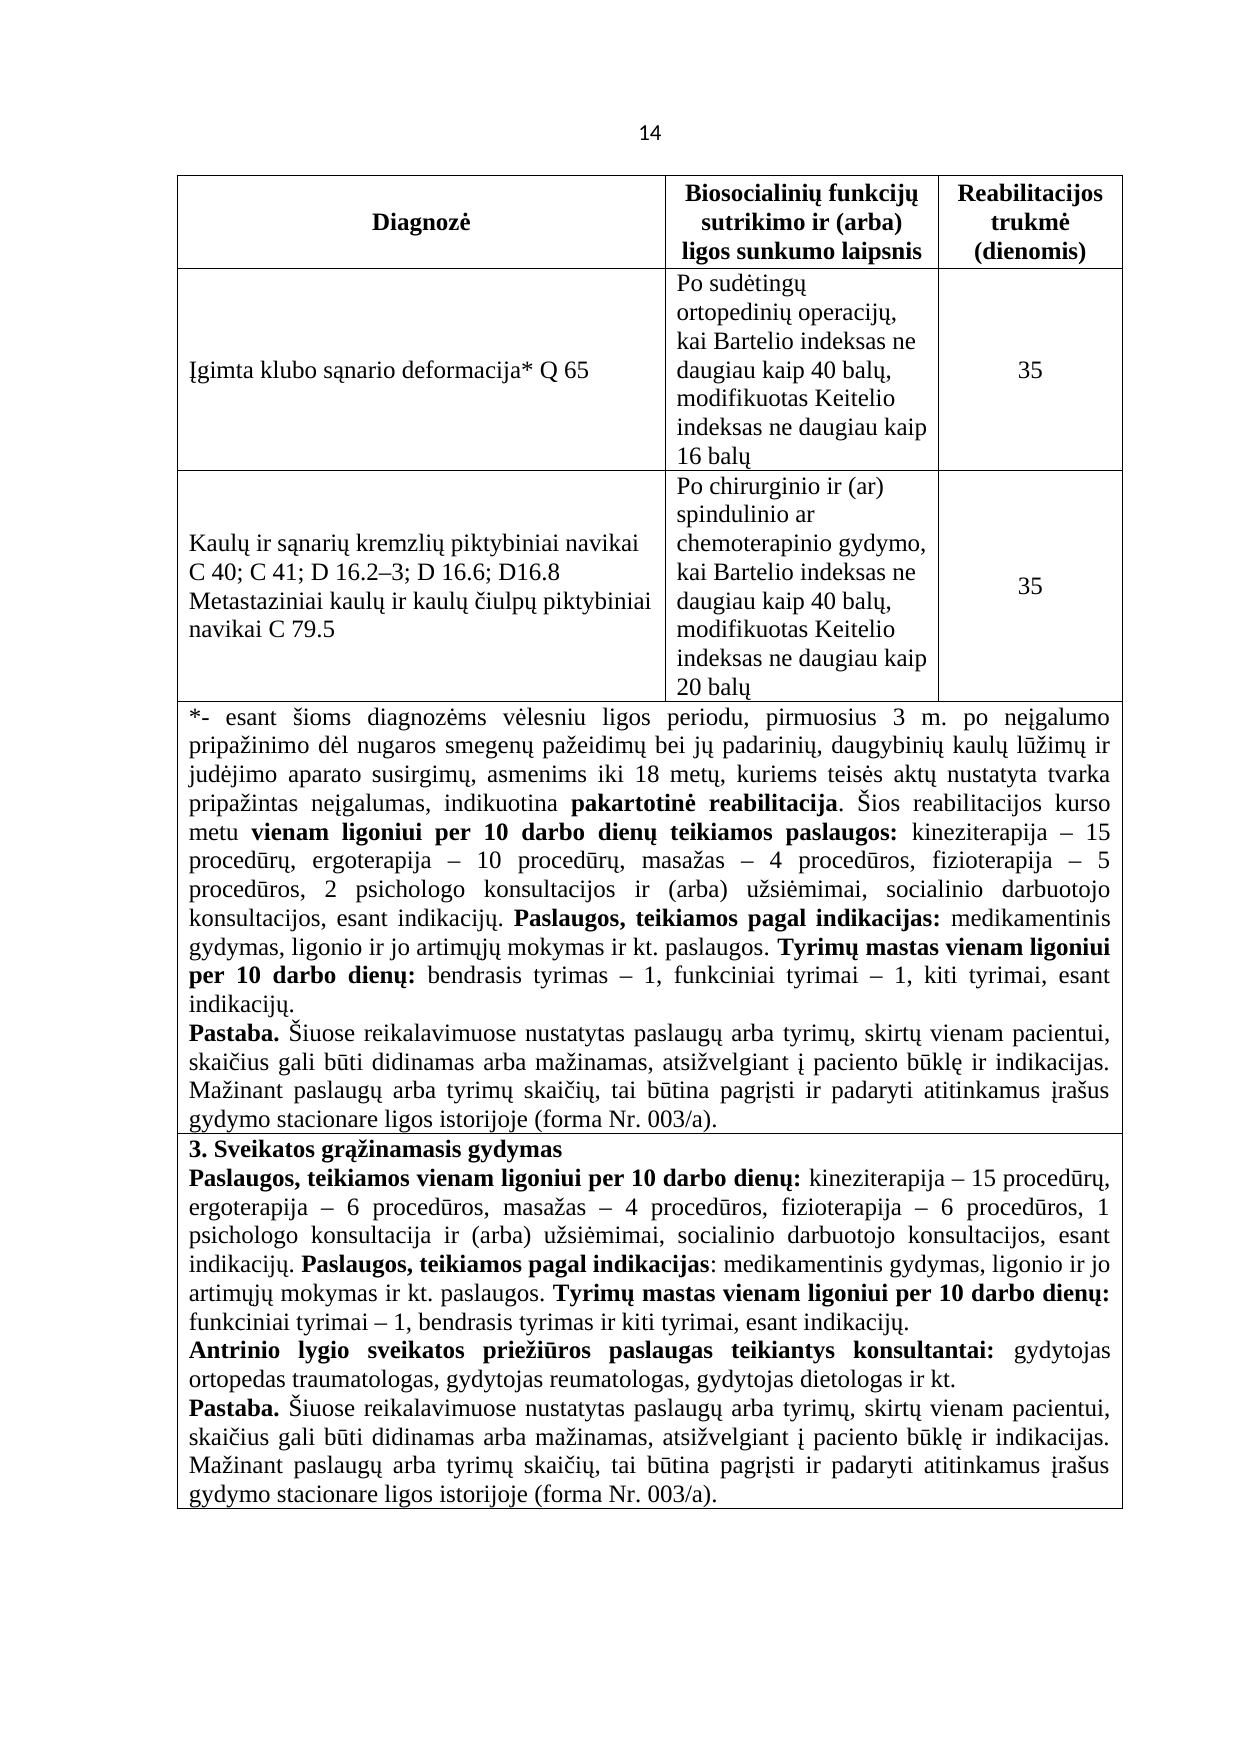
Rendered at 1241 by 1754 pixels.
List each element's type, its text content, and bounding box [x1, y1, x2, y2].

table_cell Po chirurginio ir (ar) spindulinio ar chemoterapinio gydymo, kai Bartelio indeksas ne daugiau kaip 40 balų, modifikuotas Keitelio indeksas ne daugiau kaip 20 balų [666, 471, 938, 701]
table_cell 35 [939, 471, 1122, 701]
table_header Reabilitacijos trukmė (dienomis) [939, 176, 1122, 267]
table_cell 3. Sveikatos grąžinamasis gydymas Paslaugos, teikiamos vienam ligoniui per 10 darbo dienų: kineziterapija – 15 procedūrų, ergoterapija – 6 procedūros, masažas – 4 procedūros, fizioterapija – 6 procedūros, 1 psichologo konsultacija ir (arba) užsiėmimai, socialinio darbuotojo konsultacijos, esant indikacijų. Paslaugos, teikiamos pagal indikacijas: medikamentinis gydymas, ligonio ir jo artimųjų mokymas ir kt. paslaugos. Tyrimų mastas vienam ligoniui per 10 darbo dienų: funkciniai tyrimai – 1, bendrasis tyrimas ir kiti tyrimai, esant indikacijų. Antrinio lygio sveikatos priežiūros paslaugas teikiantys konsultantai: gydytojas ortopedas traumatologas, gydytojas reumatologas, gydytojas dietologas ir kt. Pastaba. Šiuose reikalavimuose nustatytas paslaugų arba tyrimų, skirtų vienam pacientui, skaičius gali būti didinamas arba mažinamas, atsižvelgiant į paciento būklę ir indikacijas. Mažinant paslaugų arba tyrimų skaičių, tai būtina pagrįsti ir padaryti atitinkamus įrašus gydymo stacionare ligos istorijoje (forma Nr. 003/a). [178, 1134, 1122, 1508]
table_cell Po sudėtingų ortopedinių operacijų, kai Bartelio indeksas ne daugiau kaip 40 balų, modifikuotas Keitelio indeksas ne daugiau kaip 16 balų [666, 269, 938, 470]
table_cell *- esant šioms diagnozėms vėlesniu ligos periodu, pirmuosius 3 m. po neįgalumo pripažinimo dėl nugaros smegenų pažeidimų bei jų padarinių, daugybinių kaulų lūžimų ir judėjimo aparato susirgimų, asmenims iki 18 metų, kuriems teisės aktų nustatyta tvarka pripažintas neįgalumas, indikuotina pakartotinė reabilitacija. Šios reabilitacijos kurso metu vienam ligoniui per 10 darbo dienų teikiamos paslaugos: kineziterapija – 15 procedūrų, ergoterapija – 10 procedūrų, masažas – 4 procedūros, fizioterapija – 5 procedūros, 2 psichologo konsultacijos ir (arba) užsiėmimai, socialinio darbuotojo konsultacijos, esant indikacijų. Paslaugos, teikiamos pagal indikacijas: medikamentinis gydymas, ligonio ir jo artimųjų mokymas ir kt. paslaugos. Tyrimų mastas vienam ligoniui per 10 darbo dienų: bendrasis tyrimas – 1, funkciniai tyrimai – 1, kiti tyrimai, esant indikacijų. Pastaba. Šiuose reikalavimuose nustatytas paslaugų arba tyrimų, skirtų vienam pacientui, skaičius gali būti didinamas arba mažinamas, atsižvelgiant į paciento būklę ir indikacijas. Mažinant paslaugų arba tyrimų skaičių, tai būtina pagrįsti ir padaryti atitinkamus įrašus gydymo stacionare ligos istorijoje (forma Nr. 003/a). [178, 702, 1122, 1133]
table_header Biosocialinių funkcijų sutrikimo ir (arba) ligos sunkumo laipsnis [666, 176, 938, 267]
table_cell 35 [939, 269, 1122, 470]
table_cell Įgimta klubo sąnario deformacija* Q 65 [178, 269, 665, 470]
table_header Diagnozė [178, 176, 665, 267]
table_cell Kaulų ir sąnarių kremzlių piktybiniai navikai C 40; C 41; D 16.2–3; D 16.6; D16.8 Metastaziniai kaulų ir kaulų čiulpų piktybiniai navikai C 79.5 [178, 471, 665, 701]
